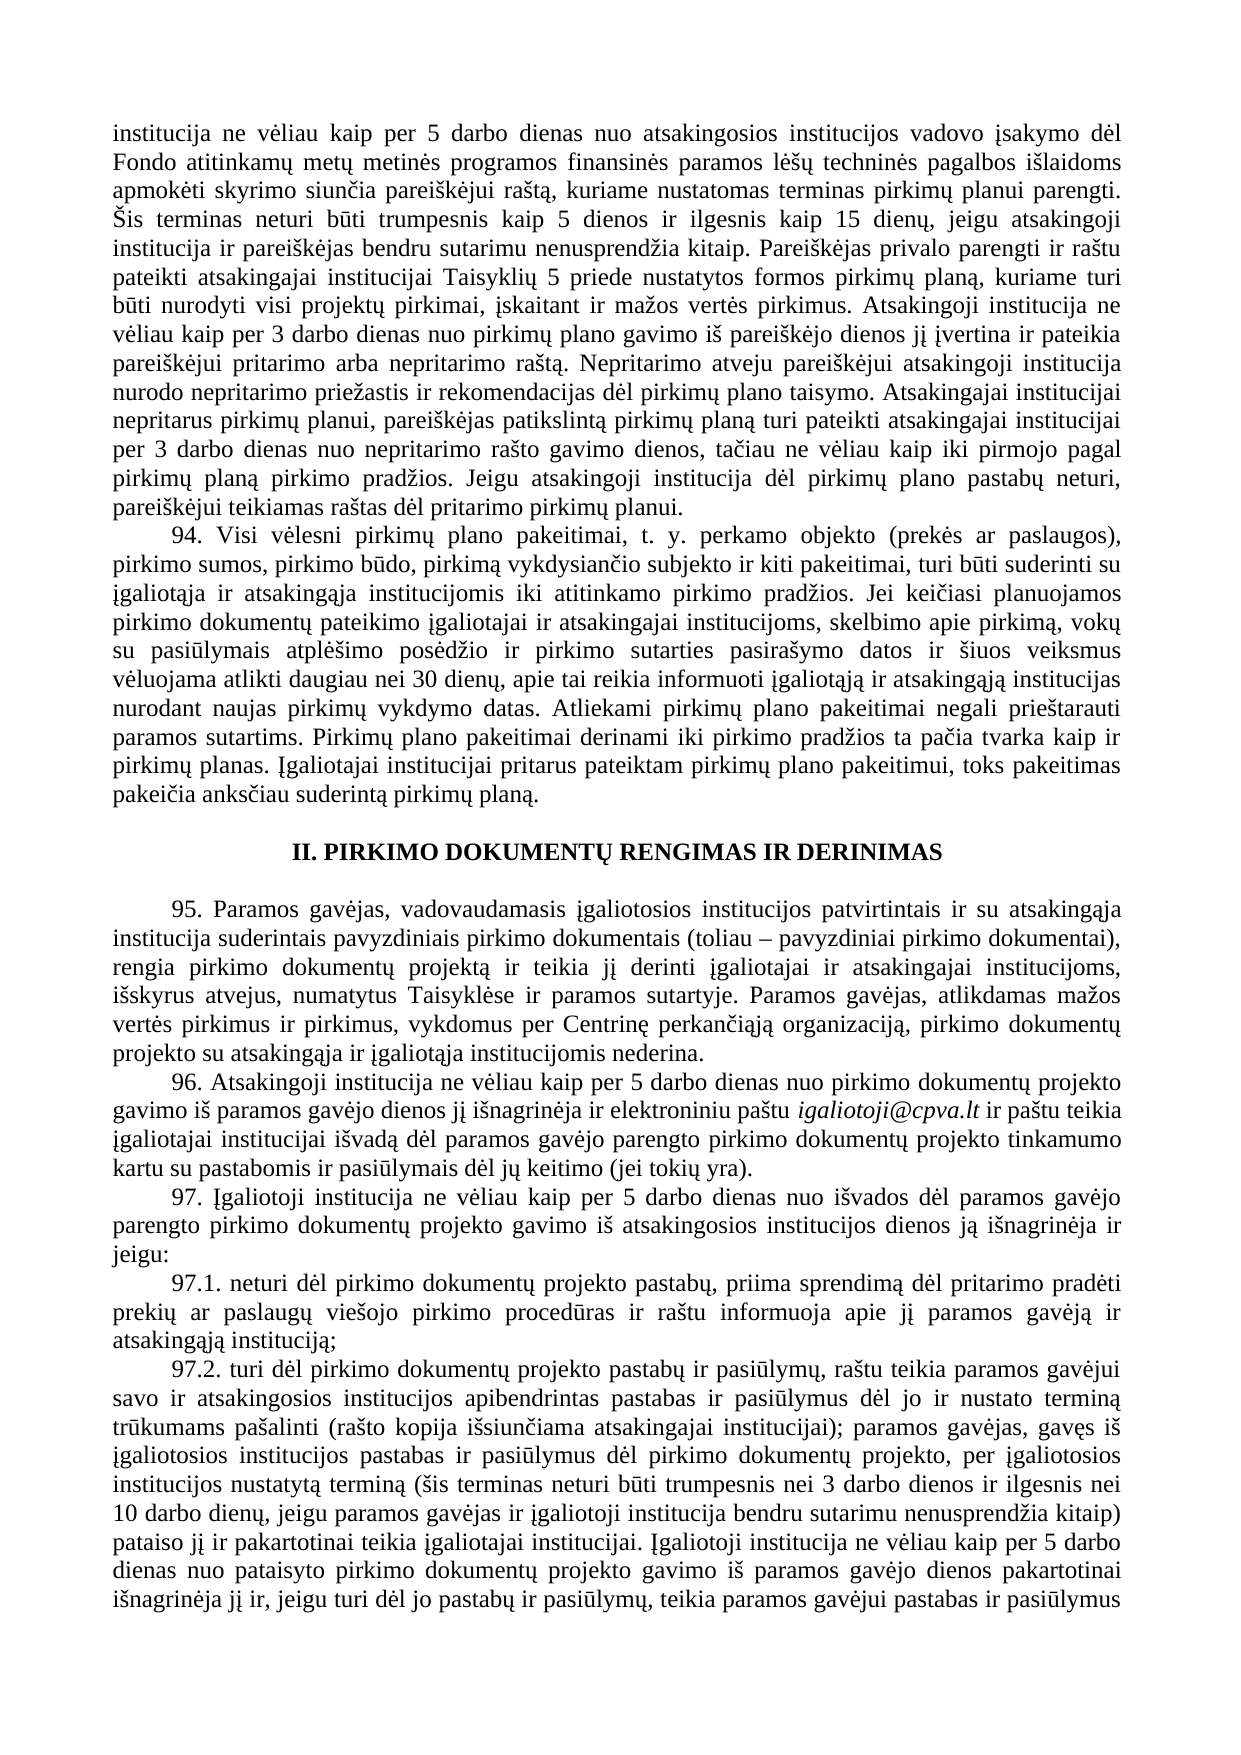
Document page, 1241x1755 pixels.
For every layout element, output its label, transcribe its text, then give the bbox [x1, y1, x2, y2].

text II. PIRKIMO DOKUMENTŲ RENGIMAS IR DERINIMAS [112, 837, 1122, 866]
text 97. Įgaliotoji institucija ne vėliau kaip per 5 darbo dienas nuo išvados dėl paramos gavėjo parengto pirkimo dokumentų projekto gavimo iš atsakingosios institucijos dienos ją išnagrinėja ir jeigu: [112, 1182, 1122, 1268]
text institucija ne vėliau kaip per 5 darbo dienas nuo atsakingosios institucijos vadovo įsakymo dėl Fondo atitinkamų metų metinės programos finansinės paramos lėšų techninės pagalbos išlaidoms apmokėti skyrimo siunčia pareiškėjui raštą, kuriame nustatomas terminas pirkimų planui parengti. Šis terminas neturi būti trumpesnis kaip 5 dienos ir ilgesnis kaip 15 dienų, jeigu atsakingoji institucija ir pareiškėjas bendru sutarimu nenusprendžia kitaip. Pareiškėjas privalo parengti ir raštu pateikti atsakingajai institucijai Taisyklių 5 priede nustatytos formos pirkimų planą, kuriame turi būti nurodyti visi projektų pirkimai, įskaitant ir mažos vertės pirkimus. Atsakingoji institucija ne vėliau kaip per 3 darbo dienas nuo pirkimų plano gavimo iš pareiškėjo dienos jį įvertina ir pateikia pareiškėjui pritarimo arba nepritarimo raštą. Nepritarimo atveju pareiškėjui atsakingoji institucija nurodo nepritarimo priežastis ir rekomendacijas dėl pirkimų plano taisymo. Atsakingajai institucijai nepritarus pirkimų planui, pareiškėjas patikslintą pirkimų planą turi pateikti atsakingajai institucijai per 3 darbo dienas nuo nepritarimo rašto gavimo dienos, tačiau ne vėliau kaip iki pirmojo pagal pirkimų planą pirkimo pradžios. Jeigu atsakingoji institucija dėl pirkimų plano pastabų neturi, pareiškėjui teikiamas raštas dėl pritarimo pirkimų planui. [112, 118, 1122, 521]
text 94. Visi vėlesni pirkimų plano pakeitimai, t. y. perkamo objekto (prekės ar paslaugos), pirkimo sumos, pirkimo būdo, pirkimą vykdysiančio subjekto ir kiti pakeitimai, turi būti suderinti su įgaliotąja ir atsakingąja institucijomis iki atitinkamo pirkimo pradžios. Jei keičiasi planuojamos pirkimo dokumentų pateikimo įgaliotajai ir atsakingajai institucijoms, skelbimo apie pirkimą, vokų su pasiūlymais atplėšimo posėdžio ir pirkimo sutarties pasirašymo datos ir šiuos veiksmus vėluojama atlikti daugiau nei 30 dienų, apie tai reikia informuoti įgaliotąją ir atsakingąją institucijas nurodant naujas pirkimų vykdymo datas. Atliekami pirkimų plano pakeitimai negali prieštarauti paramos sutartims. Pirkimų plano pakeitimai derinami iki pirkimo pradžios ta pačia tvarka kaip ir pirkimų planas. Įgaliotajai institucijai pritarus pateiktam pirkimų plano pakeitimui, toks pakeitimas pakeičia anksčiau suderintą pirkimų planą. [112, 521, 1122, 808]
text 96. Atsakingoji institucija ne vėliau kaip per 5 darbo dienas nuo pirkimo dokumentų projekto gavimo iš paramos gavėjo dienos jį išnagrinėja ir elektroniniu paštu igaliotoji@cpva.lt ir paštu teikia įgaliotajai institucijai išvadą dėl paramos gavėjo parengto pirkimo dokumentų projekto tinkamumo kartu su pastabomis ir pasiūlymais dėl jų keitimo (jei tokių yra). [112, 1067, 1122, 1182]
text 97.2. turi dėl pirkimo dokumentų projekto pastabų ir pasiūlymų, raštu teikia paramos gavėjui savo ir atsakingosios institucijos apibendrintas pastabas ir pasiūlymus dėl jo ir nustato terminą trūkumams pašalinti (rašto kopija išsiunčiama atsakingajai institucijai); paramos gavėjas, gavęs iš įgaliotosios institucijos pastabas ir pasiūlymus dėl pirkimo dokumentų projekto, per įgaliotosios institucijos nustatytą terminą (šis terminas neturi būti trumpesnis nei 3 darbo dienos ir ilgesnis nei 10 darbo dienų, jeigu paramos gavėjas ir įgaliotoji institucija bendru sutarimu nenusprendžia kitaip) pataiso jį ir pakartotinai teikia įgaliotajai institucijai. Įgaliotoji institucija ne vėliau kaip per 5 darbo dienas nuo pataisyto pirkimo dokumentų projekto gavimo iš paramos gavėjo dienos pakartotinai išnagrinėja jį ir, jeigu turi dėl jo pastabų ir pasiūlymų, teikia paramos gavėjui pastabas ir pasiūlymus [112, 1354, 1122, 1613]
text 97.1. neturi dėl pirkimo dokumentų projekto pastabų, priima sprendimą dėl pritarimo pradėti prekių ar paslaugų viešojo pirkimo procedūras ir raštu informuoja apie jį paramos gavėją ir atsakingąją instituciją; [112, 1268, 1122, 1354]
text 95. Paramos gavėjas, vadovaudamasis įgaliotosios institucijos patvirtintais ir su atsakingąja institucija suderintais pavyzdiniais pirkimo dokumentais (toliau – pavyzdiniai pirkimo dokumentai), rengia pirkimo dokumentų projektą ir teikia jį derinti įgaliotajai ir atsakingajai institucijoms, išskyrus atvejus, numatytus Taisyklėse ir paramos sutartyje. Paramos gavėjas, atlikdamas mažos vertės pirkimus ir pirkimus, vykdomus per Centrinę perkančiąją organizaciją, pirkimo dokumentų projekto su atsakingąja ir įgaliotąja institucijomis nederina. [112, 894, 1122, 1067]
